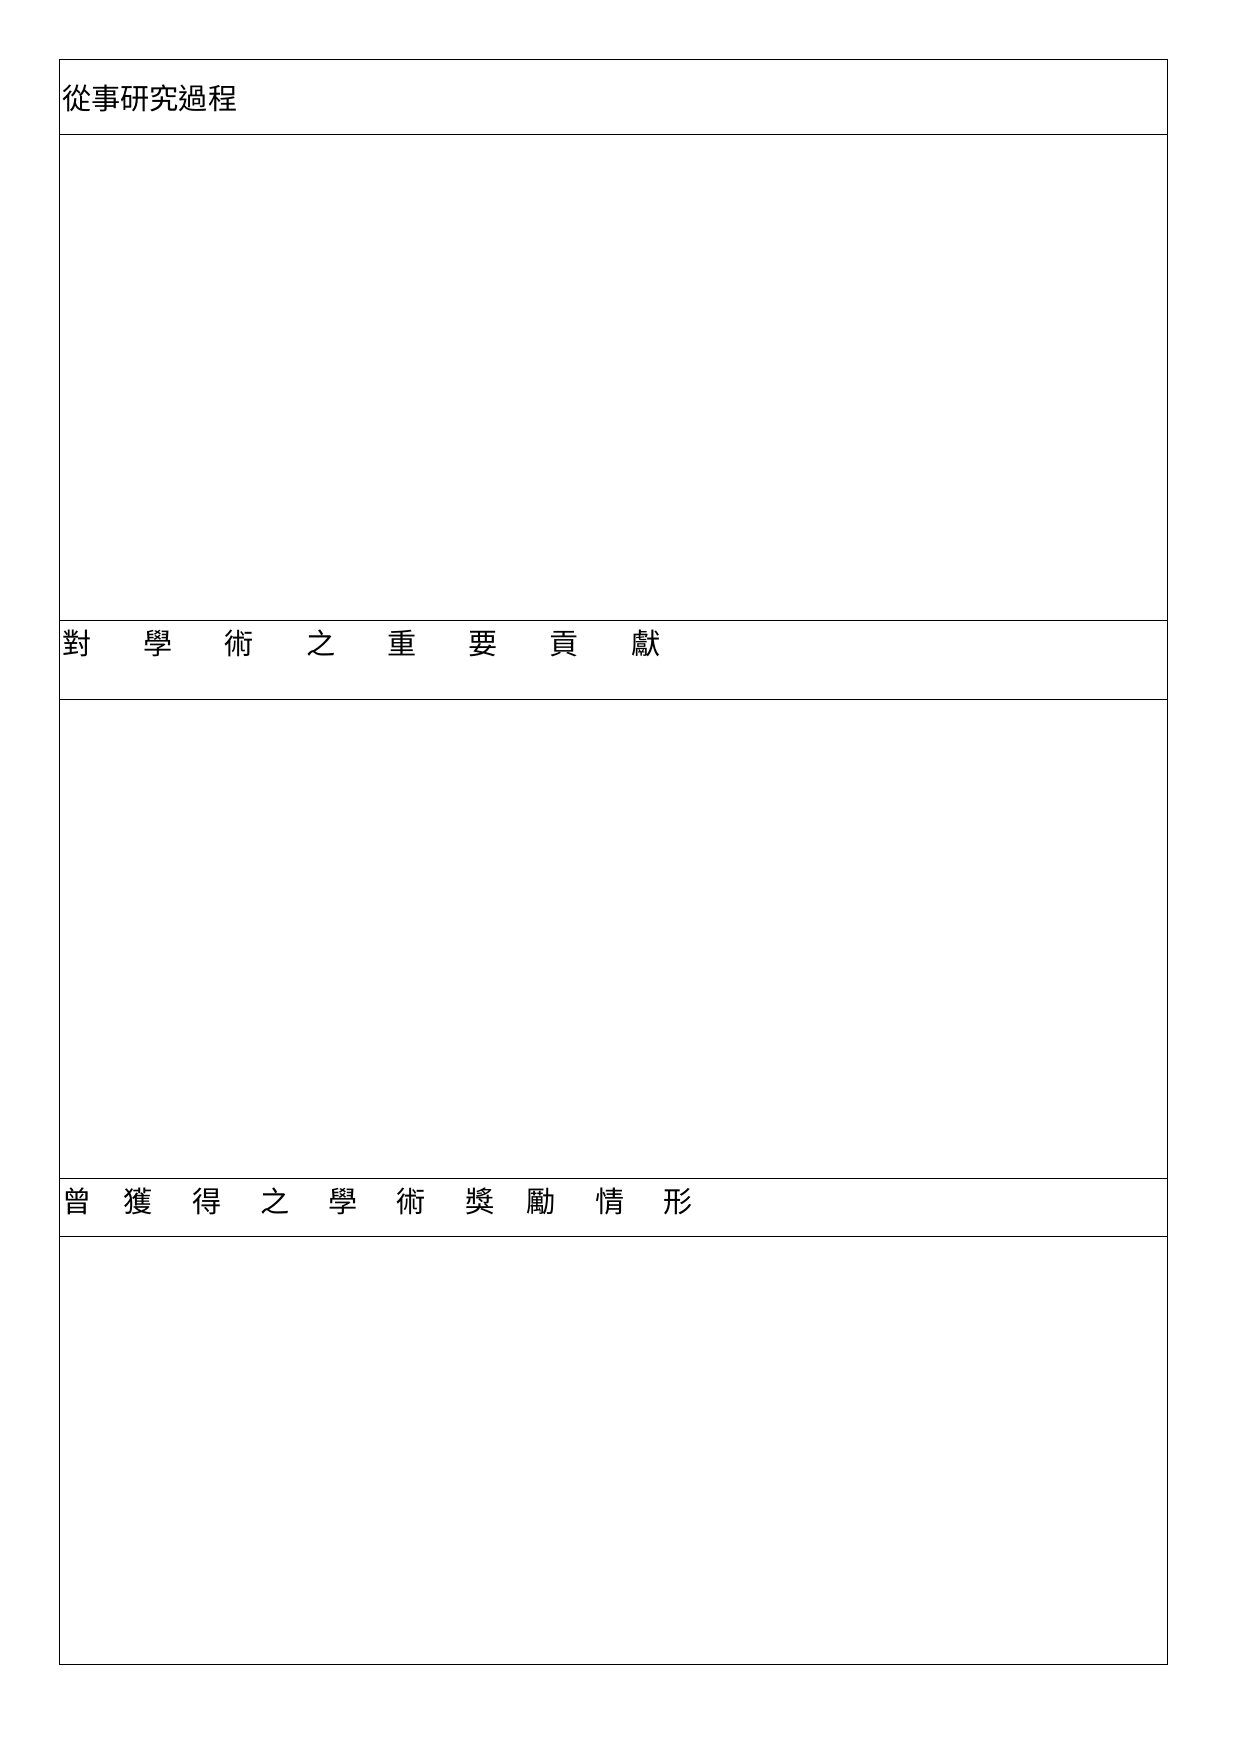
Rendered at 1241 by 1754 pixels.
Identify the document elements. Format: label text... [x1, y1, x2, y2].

table_cell [60, 1237, 1167, 1664]
table_cell [60, 700, 1167, 1178]
table_cell [60, 135, 1167, 620]
table_cell 對 學 術 之 重 要 貢 獻 [60, 621, 1167, 698]
table_cell 曾 獲 得 之 學 術 獎 勵 情 形 [60, 1179, 1167, 1236]
table_cell 從事研究過程 [60, 60, 1167, 133]
